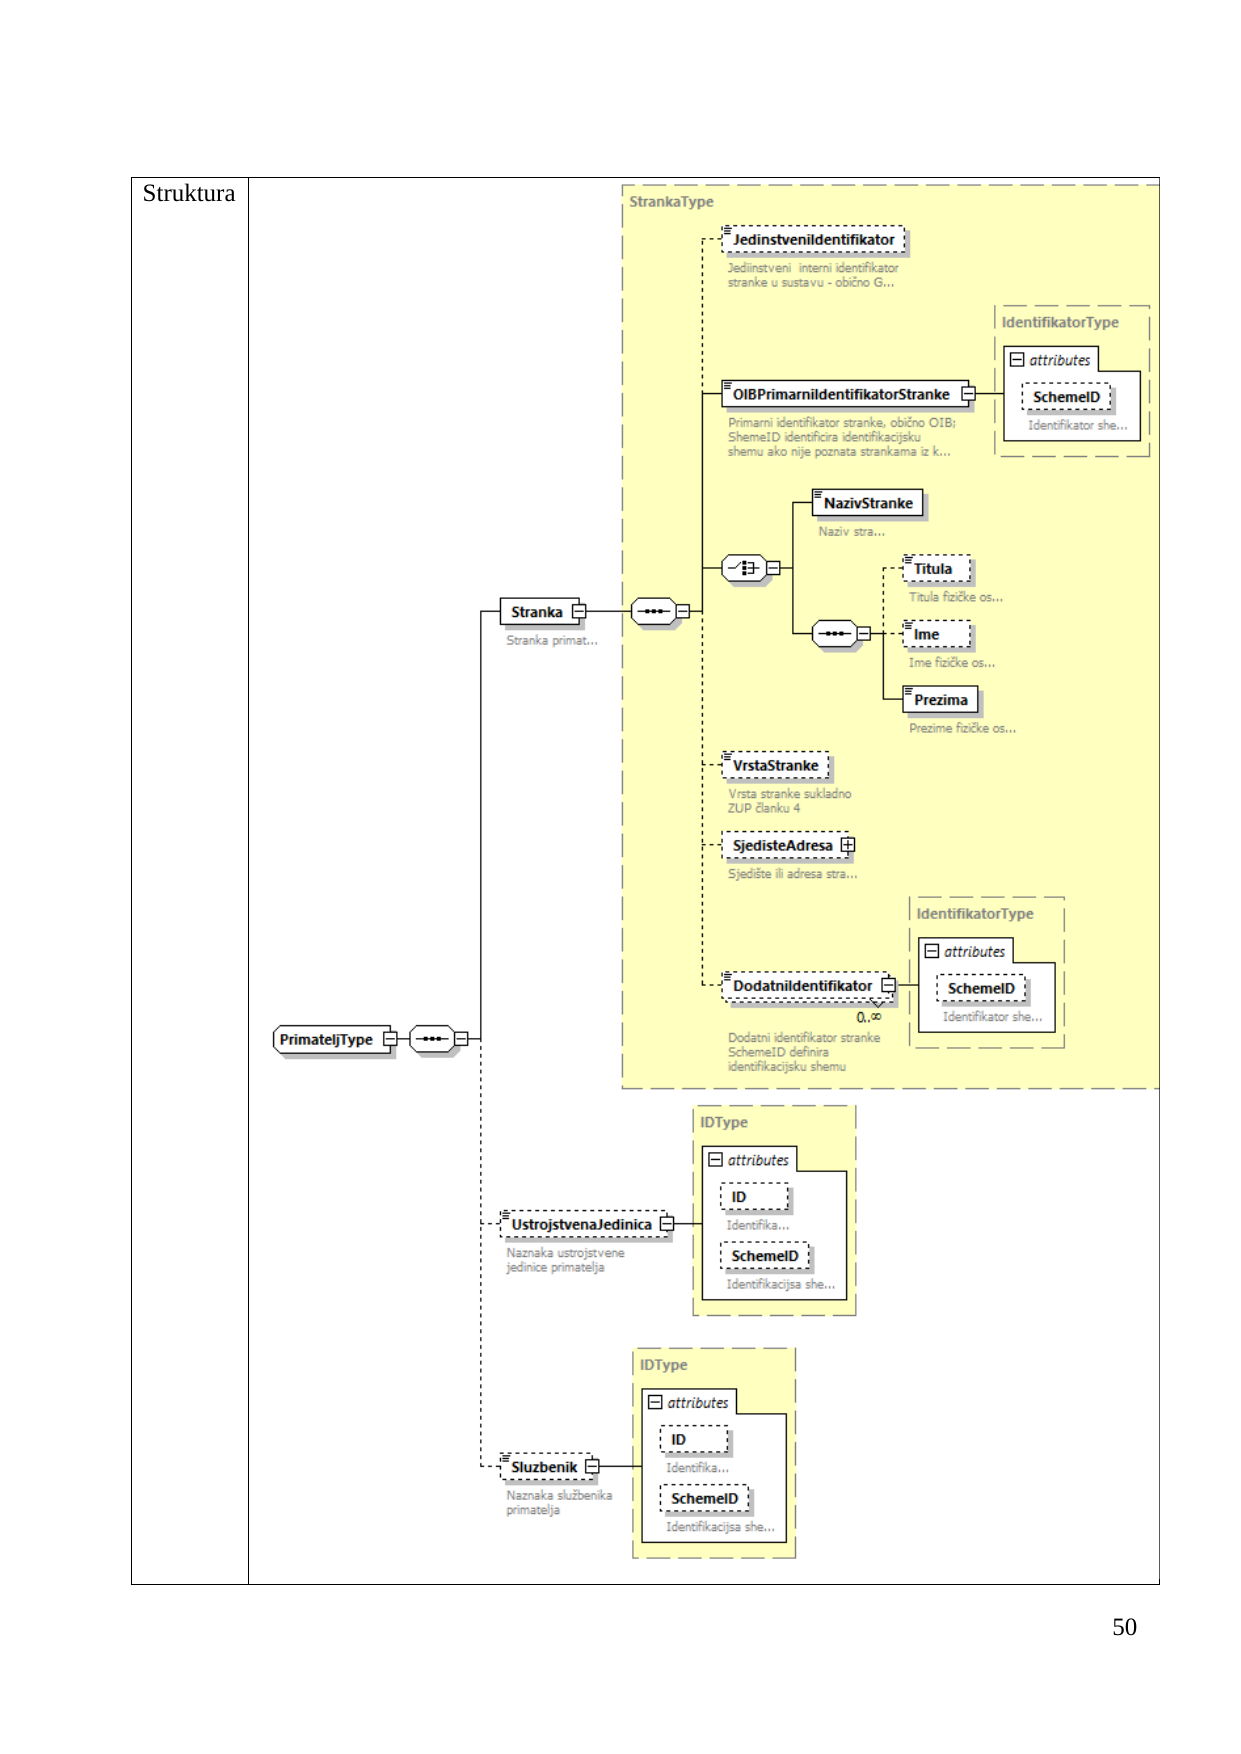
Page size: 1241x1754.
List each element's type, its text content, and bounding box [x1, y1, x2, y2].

table_header [249, 178, 1159, 1584]
table_header Struktura [132, 178, 248, 1584]
